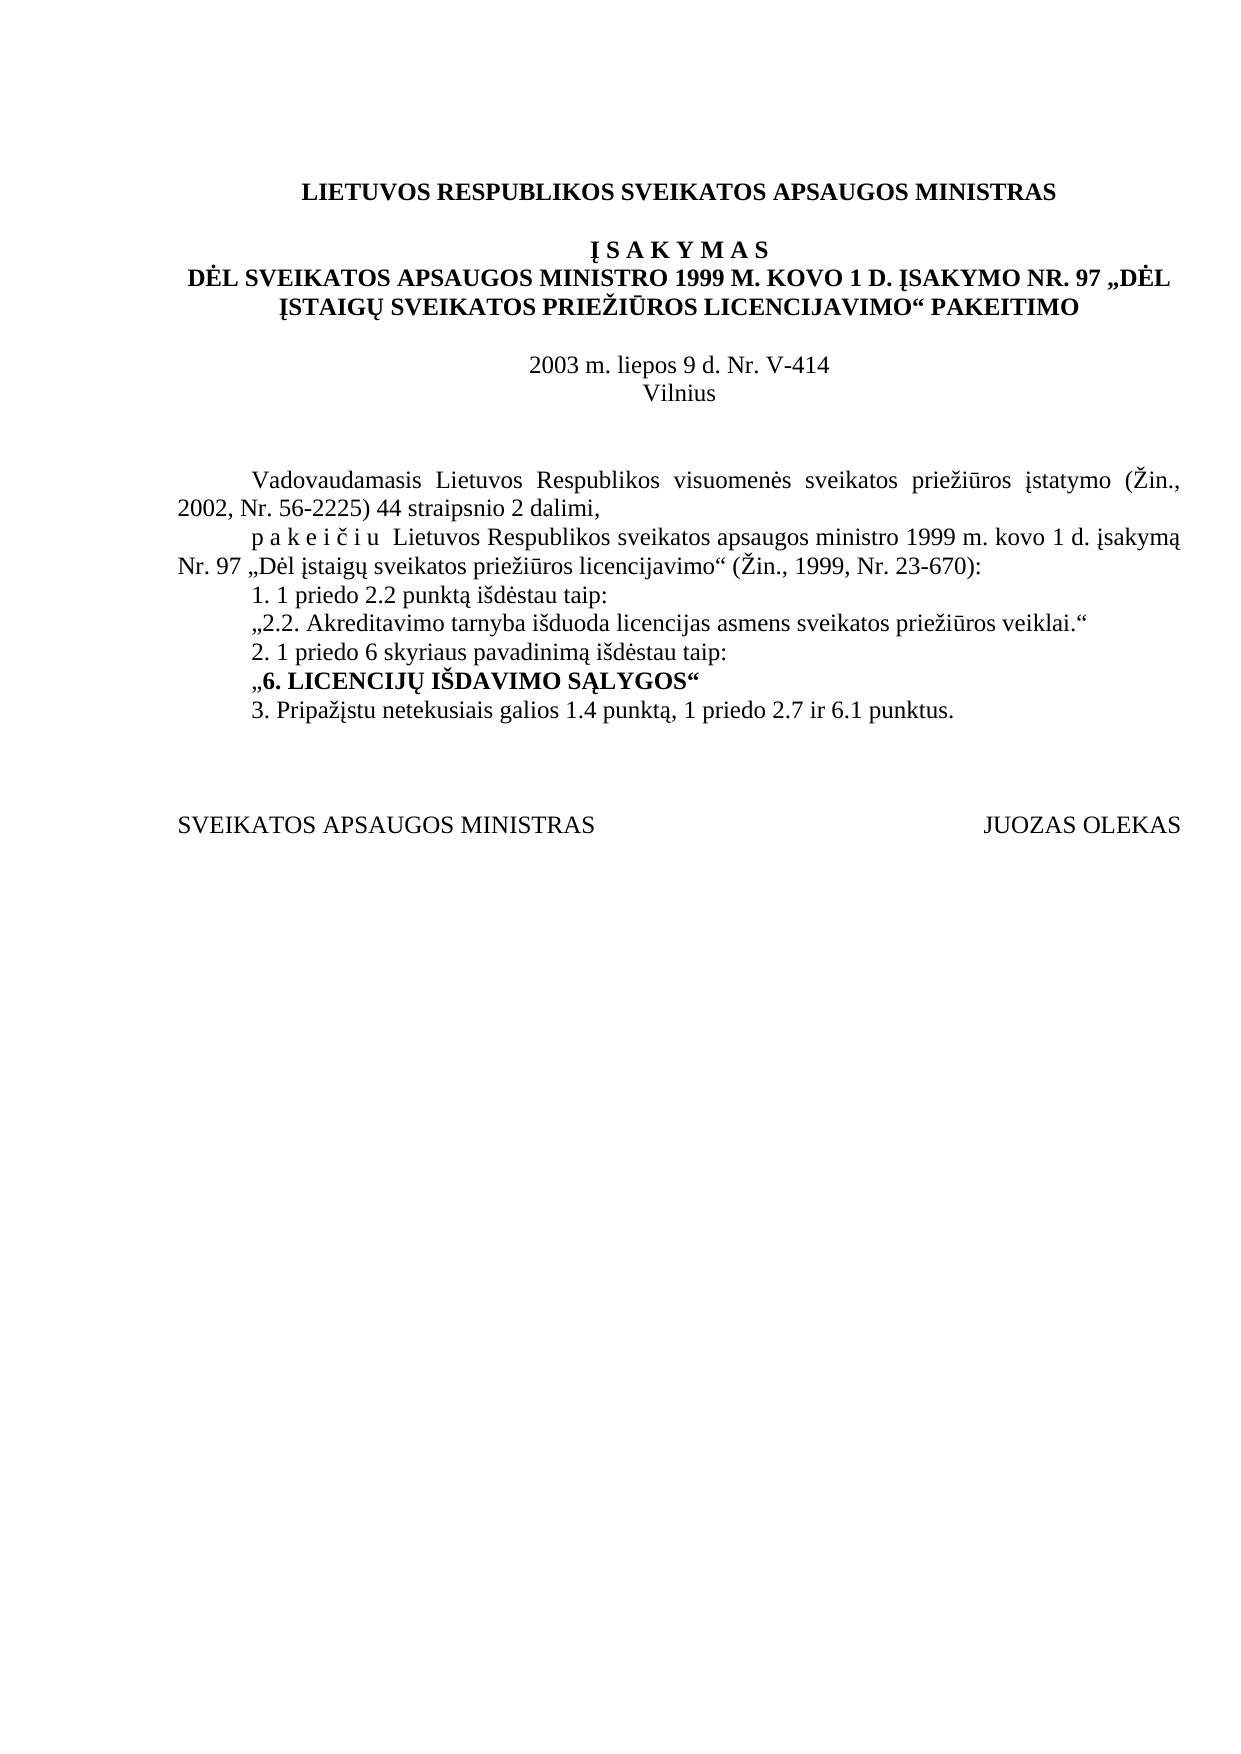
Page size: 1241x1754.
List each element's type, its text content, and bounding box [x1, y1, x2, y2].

text 3. Pripažįstu netekusiais galios 1.4 punktą, 1 priedo 2.7 ir 6.1 punktus. [177, 695, 1181, 723]
text Vilnius [177, 378, 1181, 407]
text DĖL SVEIKATOS APSAUGOS MINISTRO 1999 M. KOVO 1 D. ĮSAKYMO NR. 97 „DĖL ĮSTAIGŲ SVEIKATOS PRIEŽIŪROS LICENCIJAVIMO“ PAKEITIMO [177, 263, 1181, 321]
text Į S A K Y M A S [177, 235, 1181, 263]
text Vadovaudamasis Lietuvos Respublikos visuomenės sveikatos priežiūros įstatymo (Žin., 2002, Nr. 56-2225) 44 straipsnio 2 dalimi, [177, 465, 1181, 522]
text 2. 1 priedo 6 skyriaus pavadinimą išdėstau taip: [177, 637, 1181, 666]
text SVEIKATOS APSAUGOS MINISTRAS JUOZAS OLEKAS [177, 810, 1181, 838]
text pakeičiu Lietuvos Respublikos sveikatos apsaugos ministro 1999 m. kovo 1 d. įsakymą Nr. 97 „Dėl įstaigų sveikatos priežiūros licencijavimo“ (Žin., 1999, Nr. 23-670): [177, 522, 1181, 580]
text „2.2. Akreditavimo tarnyba išduoda licencijas asmens sveikatos priežiūros veiklai.“ [177, 608, 1181, 637]
text LIETUVOS RESPUBLIKOS SVEIKATOS APSAUGOS MINISTRAS [177, 177, 1181, 206]
text 2003 m. liepos 9 d. Nr. V-414 [177, 350, 1181, 378]
text 1. 1 priedo 2.2 punktą išdėstau taip: [177, 580, 1181, 608]
text „6. Licencijų išdavimo sąlygos“ [177, 666, 1181, 695]
